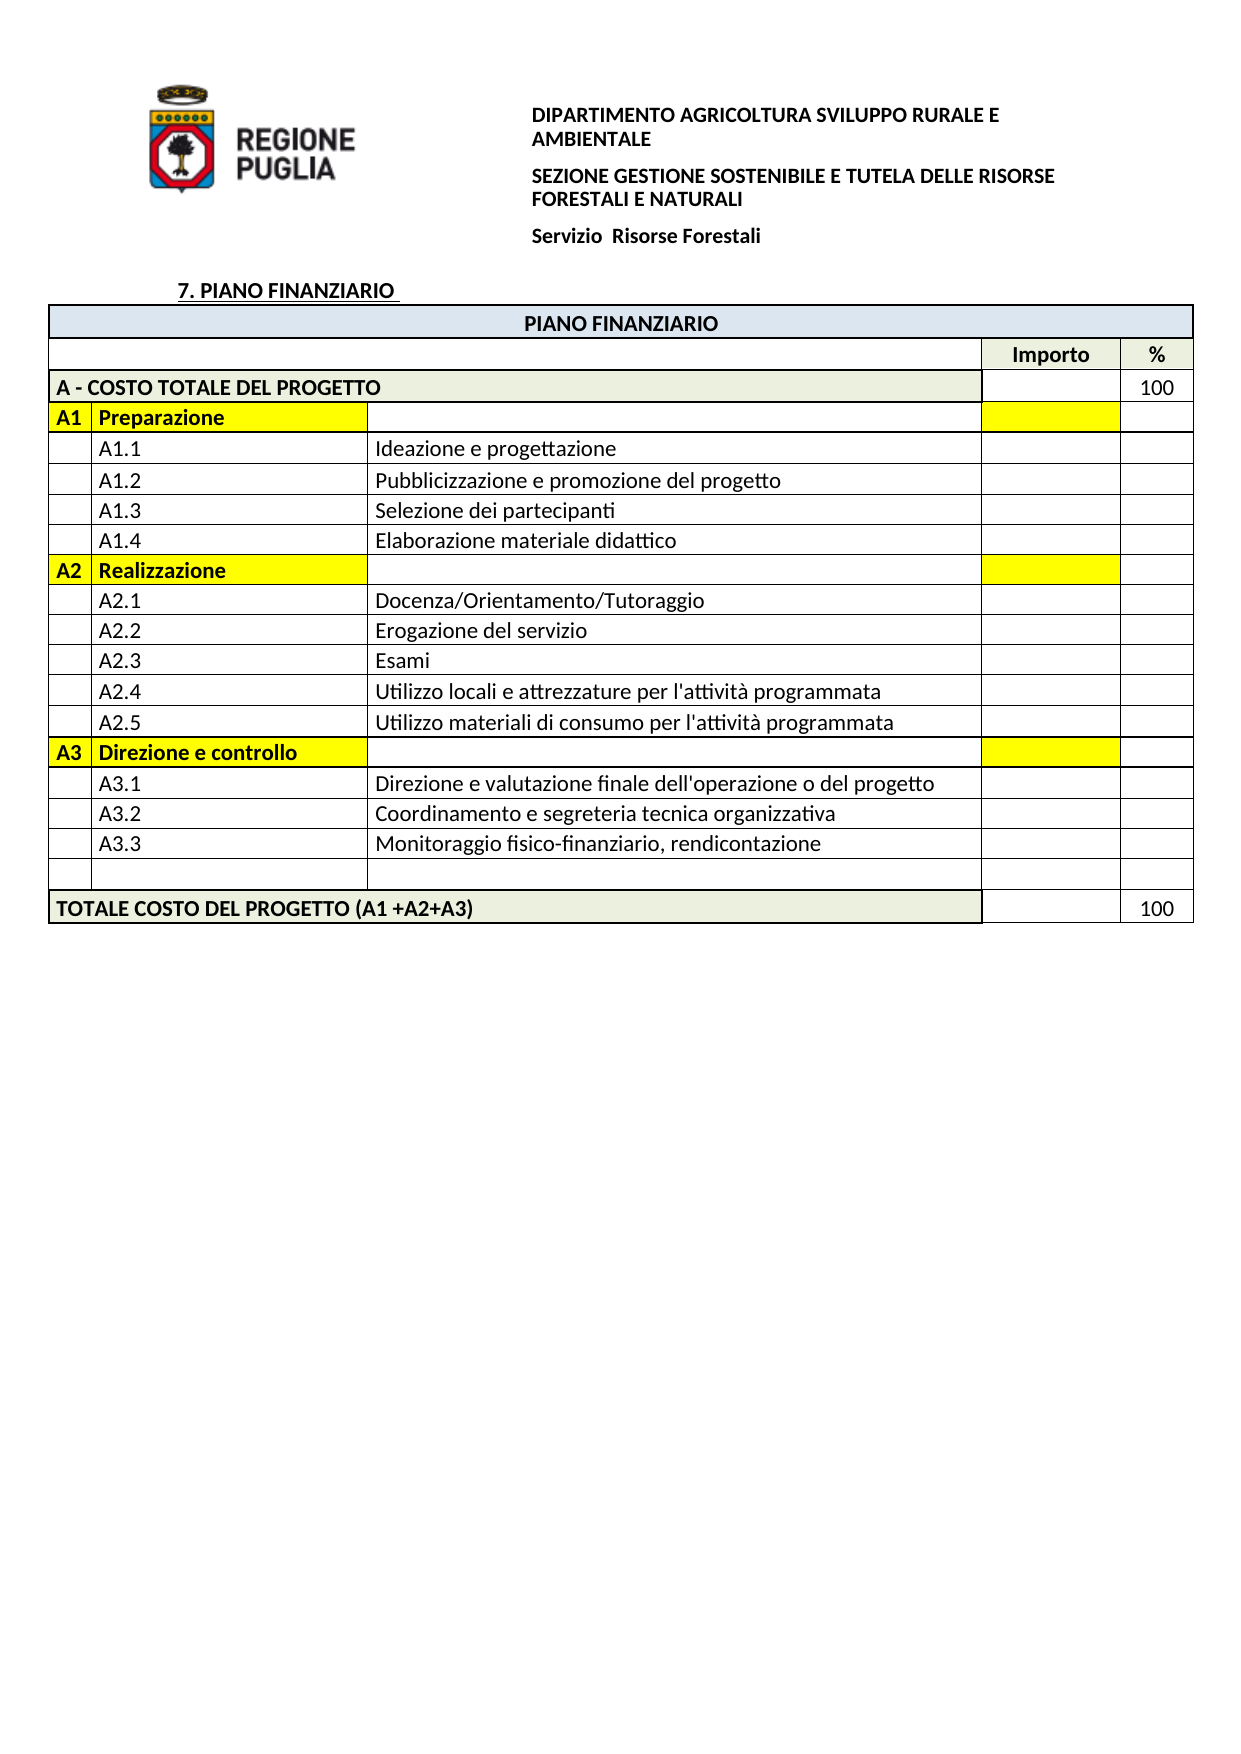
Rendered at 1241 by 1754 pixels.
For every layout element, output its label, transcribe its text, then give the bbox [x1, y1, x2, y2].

table_cell [983, 370, 1120, 401]
table_cell [1121, 859, 1193, 889]
table_cell [49, 495, 91, 524]
table_cell Monitoraggio fisico-finanziario, rendicontazione [368, 829, 981, 858]
table_cell [1121, 706, 1193, 736]
table_cell [368, 859, 981, 889]
table_cell [368, 555, 981, 584]
table_cell [982, 615, 1120, 644]
table_cell A3.3 [92, 829, 367, 858]
table_cell [982, 829, 1120, 858]
table_cell % [1121, 339, 1193, 368]
table_cell [982, 768, 1120, 798]
table_cell A3 [49, 738, 91, 766]
table_cell [982, 859, 1120, 889]
table_cell [49, 706, 91, 736]
table_cell [92, 859, 367, 889]
table_cell Docenza/Orientamento/Tutoraggio [368, 585, 981, 614]
table_cell [1121, 799, 1193, 828]
table_cell [49, 585, 91, 614]
table_cell A1.3 [92, 495, 367, 524]
table_cell [982, 585, 1120, 614]
table_cell A2.5 [92, 706, 367, 736]
table_cell Direzione e controllo [92, 738, 367, 766]
table_cell [982, 495, 1120, 524]
table_cell A2.1 [92, 585, 367, 614]
table_cell A1.2 [92, 464, 367, 494]
table_cell [49, 829, 91, 858]
table_cell A3.1 [92, 768, 367, 798]
table_cell [49, 525, 91, 554]
table_cell [1121, 555, 1193, 584]
table_cell Realizzazione [92, 555, 367, 584]
table_cell [368, 738, 981, 766]
table_cell Pubblicizzazione e promozione del progetto [368, 464, 981, 494]
table_cell Elaborazione materiale didattico [368, 525, 981, 554]
table_cell [982, 555, 1120, 584]
table_cell A2 [49, 555, 91, 584]
table_cell [1121, 464, 1193, 494]
table_cell [1121, 768, 1193, 798]
table_cell TOTALE COSTO DEL PROGETTO (A1 +A2+A3) [50, 891, 981, 922]
table_cell [982, 799, 1120, 828]
table_cell [983, 890, 1120, 922]
table_cell [49, 615, 91, 644]
table_cell [1121, 525, 1193, 554]
table_cell [1121, 615, 1193, 644]
table_cell [982, 433, 1120, 463]
table_cell [368, 403, 981, 431]
table_cell [1121, 433, 1193, 463]
table_cell 100 [1121, 890, 1193, 922]
table_cell [49, 675, 91, 705]
table_cell [49, 799, 91, 828]
table_cell Importo [982, 339, 1120, 368]
table_cell A1.4 [92, 525, 367, 554]
table_cell [1121, 675, 1193, 705]
table_cell A3.2 [92, 799, 367, 828]
table_cell [1121, 645, 1193, 674]
table_cell Preparazione [92, 403, 367, 431]
table_cell Selezione dei partecipanti [368, 495, 981, 524]
table_cell [982, 738, 1120, 766]
table_cell [982, 706, 1120, 736]
table_cell Esami [368, 645, 981, 674]
table_cell [1121, 829, 1193, 858]
table_cell 100 [1121, 370, 1193, 401]
table_cell [49, 339, 981, 368]
table_cell Coordinamento e segreteria tecnica organizzativa [368, 799, 981, 828]
table_cell [49, 433, 91, 463]
table_cell [982, 645, 1120, 674]
table_cell [982, 464, 1120, 494]
table_cell [49, 464, 91, 494]
table_cell A2.4 [92, 675, 367, 705]
table_cell Erogazione del servizio [368, 615, 981, 644]
table_header PIANO FINANZIARIO [50, 306, 1192, 337]
table_cell [982, 402, 1120, 431]
table_cell [1121, 738, 1193, 766]
table_cell A1 [49, 403, 91, 431]
table_cell [49, 768, 91, 798]
table_cell Ideazione e progettazione [368, 433, 981, 463]
text 7. PIANO FINANZIARIO [177, 276, 1063, 304]
table_cell [49, 859, 91, 889]
table_cell [1121, 585, 1193, 614]
table_cell Utilizzo locali e attrezzature per l'attività programmata [368, 675, 981, 705]
table_cell Direzione e valutazione finale dell'operazione o del progetto [368, 768, 981, 798]
table_cell [1121, 402, 1193, 431]
table_cell [1121, 495, 1193, 524]
table_cell A - COSTO TOTALE DEL PROGETTO [50, 371, 981, 401]
table_cell [49, 645, 91, 674]
table_cell A2.2 [92, 615, 367, 644]
table_cell [982, 525, 1120, 554]
table_cell [982, 675, 1120, 705]
table_cell A2.3 [92, 645, 367, 674]
table_cell A1.1 [92, 433, 367, 463]
table_cell Utilizzo materiali di consumo per l'attività programmata [368, 706, 981, 736]
